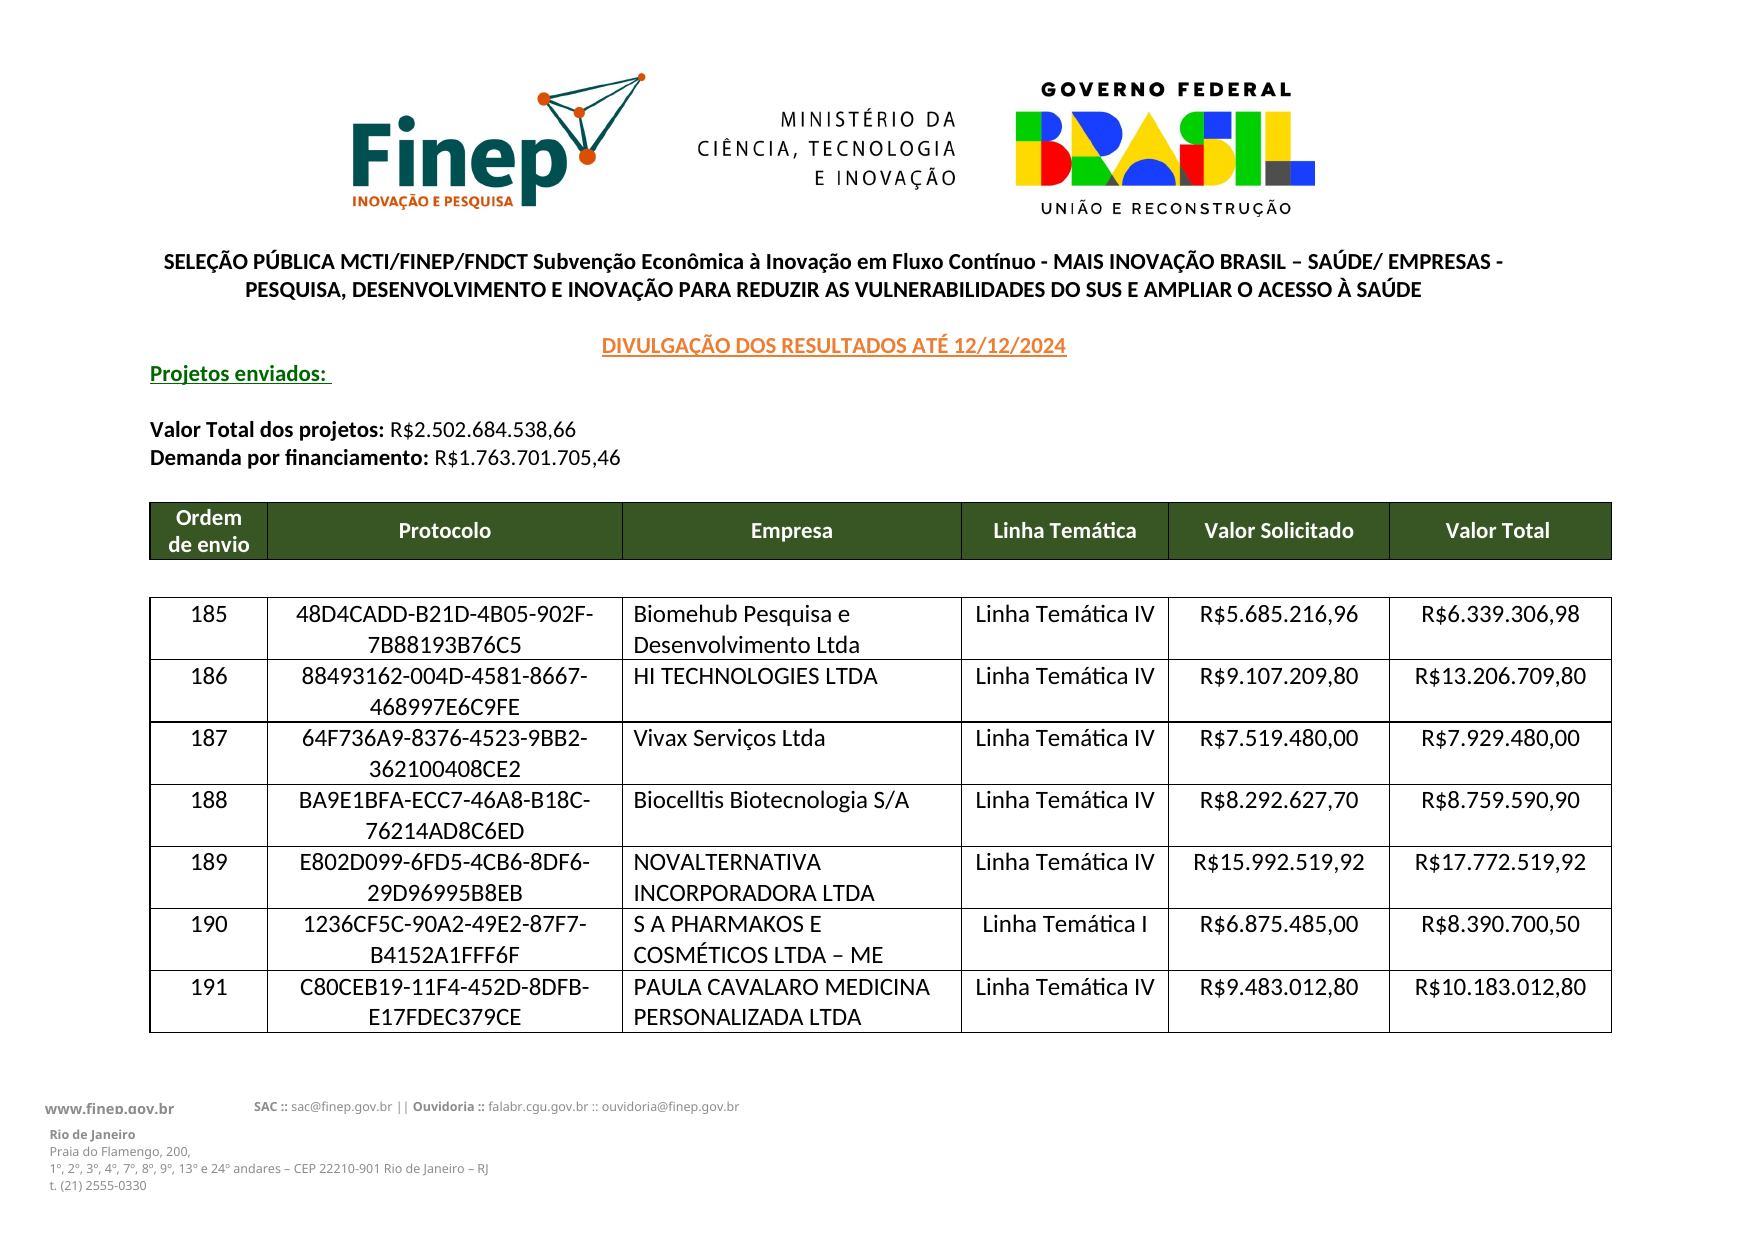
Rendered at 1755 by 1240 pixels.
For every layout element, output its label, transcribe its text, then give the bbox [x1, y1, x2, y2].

table_cell R$10.183.012,80 [1390, 971, 1611, 1032]
table_cell Linha Temática IV [962, 971, 1168, 1032]
table_cell 48D4CADD-B21D-4B05-902F-7B88193B76C5 [268, 598, 622, 659]
table_cell 185 [151, 598, 267, 659]
table_cell 186 [151, 660, 267, 721]
table_cell R$13.206.709,80 [1390, 660, 1611, 721]
table_cell Linha Temática I [962, 909, 1168, 970]
table_cell R$15.992.519,92 [1169, 847, 1389, 908]
table_cell R$7.929.480,00 [1390, 723, 1611, 783]
table_cell Biomehub Pesquisa e Desenvolvimento Ltda [623, 598, 961, 659]
table_cell 190 [151, 909, 267, 970]
table_cell R$8.292.627,70 [1169, 785, 1389, 846]
table_cell NOVALTERNATIVA INCORPORADORA LTDA [623, 847, 961, 908]
table_cell E802D099-6FD5-4CB6-8DF6-29D96995B8EB [268, 847, 622, 908]
table_cell R$17.772.519,92 [1390, 847, 1611, 908]
table_cell 64F736A9-8376-4523-9BB2-362100408CE2 [268, 723, 622, 783]
table_cell 189 [151, 847, 267, 908]
table_cell R$6.339.306,98 [1390, 598, 1611, 659]
table_cell R$9.483.012,80 [1169, 971, 1389, 1032]
table_cell R$8.759.590,90 [1390, 785, 1611, 846]
table_cell 191 [151, 971, 267, 1032]
table_cell Linha Temática IV [962, 660, 1168, 721]
table_cell HI TECHNOLOGIES LTDA [623, 660, 961, 721]
table_cell 88493162-004D-4581-8667-468997E6C9FE [268, 660, 622, 721]
table_cell R$5.685.216,96 [1169, 598, 1389, 659]
table_cell 1236CF5C-90A2-49E2-87F7-B4152A1FFF6F [268, 909, 622, 970]
table_cell BA9E1BFA-ECC7-46A8-B18C-76214AD8C6ED [268, 785, 622, 846]
table_cell Linha Temática IV [962, 785, 1168, 846]
table_cell Linha Temática IV [962, 598, 1168, 659]
table_cell R$9.107.209,80 [1169, 660, 1389, 721]
table_cell 187 [151, 723, 267, 783]
table_cell R$6.875.485,00 [1169, 909, 1389, 970]
table_cell S A PHARMAKOS E COSMÉTICOS LTDA – ME [623, 909, 961, 970]
table_cell Biocelltis Biotecnologia S/A [623, 785, 961, 846]
table_cell R$8.390.700,50 [1390, 909, 1611, 970]
table_cell C80CEB19-11F4-452D-8DFB-E17FDEC379CE [268, 971, 622, 1032]
table_cell Linha Temática IV [962, 847, 1168, 908]
table_cell R$7.519.480,00 [1169, 723, 1389, 783]
table_cell 188 [151, 785, 267, 846]
table_cell Vivax Serviços Ltda [623, 723, 961, 783]
table_cell PAULA CAVALARO MEDICINA PERSONALIZADA LTDA [623, 971, 961, 1032]
table_cell Linha Temática IV [962, 723, 1168, 783]
